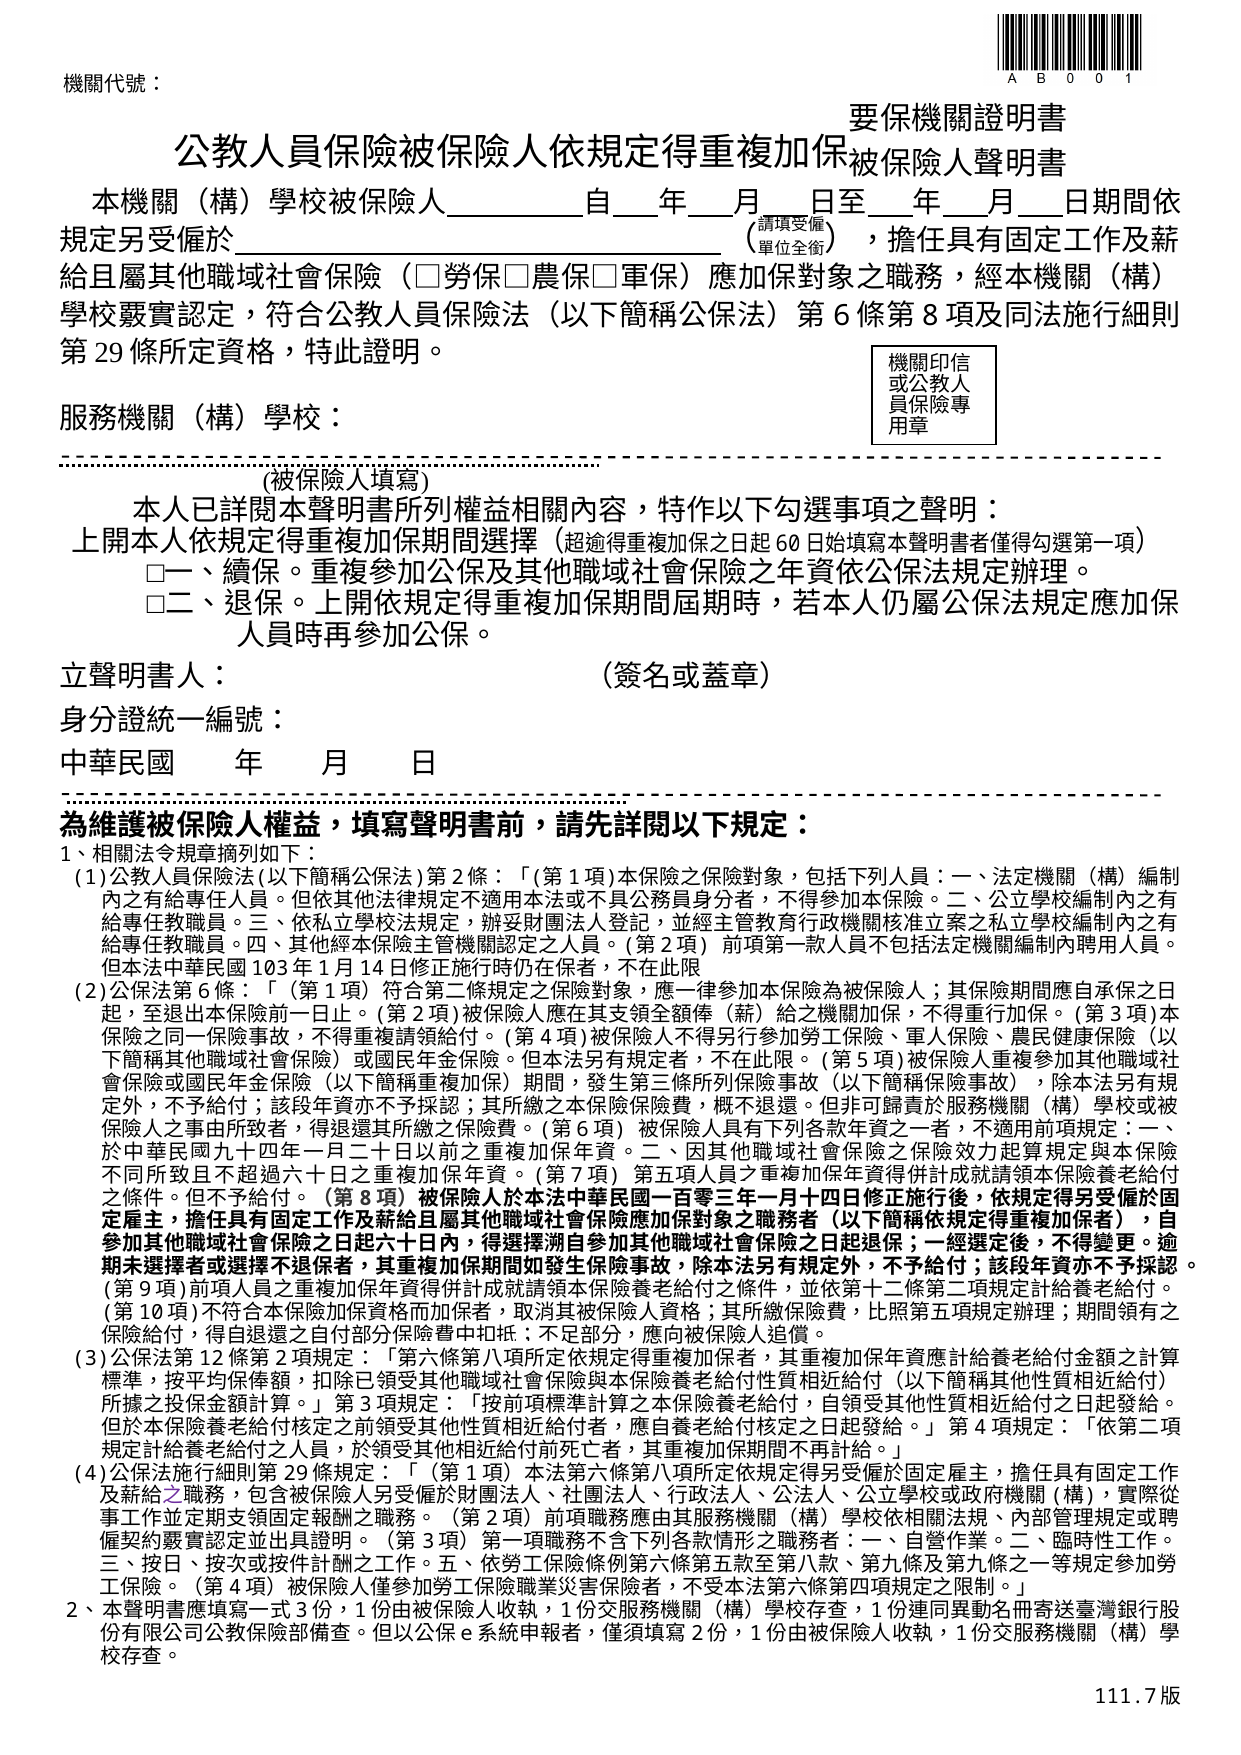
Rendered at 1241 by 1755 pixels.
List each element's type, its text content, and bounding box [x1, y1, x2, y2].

picture [983, 14, 1157, 86]
text 上開本人依規定得重複加保期間選擇（超逾得重複加保之日起60日始填寫本聲明書者僅得勾選第一項） [72, 526, 1169, 557]
text (2)公保法第6條：「（第1項）符合第二條規定之保險對象，應一律參加本保險為被保險人；其保險期間應自承保之日起，至退出本保險前一日止。(第2項)被保險人應在其支領全額俸（薪）給之機關加保，不得重行加保。(第3項)本保險之同一保險事故，不得重複請領給付。(第4項)被保險人不得另行參加勞工保險、軍人保險、農民健康保險（以下簡稱其他職域社會保險）或國民年金保險。但本法另有規定者，不在此限。(第5項)被保險人重複參加其他職域社會保險或國民年金保險（以下簡稱重複加保）期間，發生第三條所列保險事故（以下簡稱保險事故），除本法另有規定外，不予給付；該段年資亦不予採認；其所繳之本保險保險費，概不退還。但非可歸責於服務機關（構）學校或被保險人之事由所致者，得退還其所繳之保險費。(第6項) 被保險人具有下列各款年資之一者，不適用前項規定：一、於中華民國九十四年一月二十日以前之重複加保年資。二、因其他職域社會保險之保險效力起算規定與本保險不同所致且不超過六十日之重複加保年資。(第7項) 第五項人員之重複加保年資得併計成就請領本保險養老給付之條件。但不予給付。（第8項）被保險人於本法中華民國一百零三年一月十四日修正施行後，依規定得另受僱於固定雇主，擔任具有固定工作及薪給且屬其他職域社會保險應加保對象之職務者（以下簡稱依規定得重複加保者），自參加其他職域社會保險之日起六十日內，得選擇溯自參加其他職域社會保險之日起退保；一經選定後，不得變更。逾期未選擇者或選擇不退保者，其重複加保期間如發生保險事故，除本法另有規定外，不予給付；該段年資亦不予採認。(第9項)前項人員之重複加保年資得併計成就請領本保險養老給付之條件，並依第十二條第二項規定計給養老給付。 (第10項)不符合本保險加保資格而加保者，取消其被保險人資格；其所繳保險費，比照第五項規定辦理；期間領有之保險給付，得自退還之自付部分保險費中扣抵；不足部分，應向被保險人追償。 [59, 980, 1181, 1347]
text (3)公保法第12條第2項規定：「第六條第八項所定依規定得重複加保者，其重複加保年資應計給養老給付金額之計算標準，按平均保俸額，扣除已領受其他職域社會保險與本保險養老給付性質相近給付（以下簡稱其他性質相近給付）所據之投保金額計算。」第3項規定：「按前項標準計算之本保險養老給付，自領受其他性質相近給付之日起發給。但於本保險養老給付核定之前領受其他性質相近給付者，應自養老給付核定之日起發給。」第4項規定：「依第二項規定計給養老給付之人員，於領受其他相近給付前死亡者，其重複加保期間不再計給。」 [59, 1347, 1181, 1462]
text [997, 370, 1181, 443]
text 1、相關法令規章摘列如下： [59, 843, 1181, 866]
text 2、本聲明書應填寫一式3份，1份由被保險人收執，1份交服務機關（構）學校存查，1份連同異動名冊寄送臺灣銀行股份有限公司公教保險部備查。但以公保e系統申報者，僅須填寫2份，1份由被保險人收執，1份交服務機關（構）學校存查。 [65, 1599, 1181, 1668]
text (1)公教人員保險法(以下簡稱公保法)第2條：「(第1項)本保險之保險對象，包括下列人員：一、法定機關（構）編制內之有給專任人員。但依其他法律規定不適用本法或不具公務員身分者，不得參加本保險。二、公立學校編制內之有給專任教職員。三、依私立學校法規定，辦妥財團法人登記，並經主管教育行政機關核准立案之私立學校編制內之有給專任教職員。四、其他經本保險主管機關認定之人員。(第2項) 前項第一款人員不包括法定機關編制內聘用人員。但本法中華民國103年1月14日修正施行時仍在保者，不在此限 [59, 866, 1181, 980]
text 機關印信或公教人員保險專用章 [888, 354, 981, 436]
text 身分證統一編號： [59, 695, 1181, 739]
text 本機關（構）學校被保險人 自 年 月 日至 年 月 日期間依規定另受僱於 （請填受僱單位全銜），擔任具有固定工作及薪給且屬其他職域社會保險（□勞保□農保□軍保）應加保對象之職務，經本機關（構）學校覈實認定，符合公教人員保險法（以下簡稱公保法）第6條第8項及同法施行細則第29條所定資格，特此證明。 [873, 347, 995, 444]
text 本機關（構）學校被保險人 自 年 月 日至 年 月 日期間依規定另受僱於 （請填受僱單位全銜），擔任具有固定工作及薪給且屬其他職域社會保險（□勞保□農保□軍保）應加保對象之職務，經本機關（構）學校覈實認定，符合公教人員保險法（以下簡稱公保法）第6條第8項及同法施行細則第29條所定資格，特此證明。 [59, 182, 1181, 370]
text 立聲明書人： （簽名或蓋章） [59, 651, 1181, 695]
text 服務機關（構）學校： [59, 370, 871, 443]
text □二、退保。上開依規定得重複加保期間屆期時，若本人仍屬公保法規定應加保人員時再參加公保。 [147, 589, 1181, 651]
text 中華民國 年 月 日 [59, 739, 1181, 782]
text 公教人員保險被保險人依規定得重複加保要保機關證明書被保險人聲明書 [59, 99, 1181, 182]
text (4)公保法施行細則第29條規定：「（第1項）本法第六條第八項所定依規定得另受僱於固定雇主，擔任具有固定工作及薪給之職務，包含被保險人另受僱於財團法人、社團法人、行政法人、公法人、公立學校或政府機關(構)，實際從事工作並定期支領固定報酬之職務。（第2項）前項職務應由其服務機關（構）學校依相關法規、內部管理規定或聘僱契約覈實認定並出具證明。（第3項）第一項職務不含下列各款情形之職務者：一、自營作業。二、臨時性工作。三、按日、按次或按件計酬之工作。五、依勞工保險條例第六條第五款至第八款、第九條及第九條之一等規定參加勞工保險。（第4項）被保險人僅參加勞工保險職業災害保險者，不受本法第六條第四項規定之限制。」 [72, 1462, 1181, 1599]
text (被保險人填寫) [59, 466, 1181, 495]
text 為維護被保險人權益，填寫聲明書前，請先詳閱以下規定： [59, 803, 1181, 843]
text 本人已詳閱本聲明書所列權益相關內容，特作以下勾選事項之聲明： [59, 495, 1181, 526]
text □一、續保。重複參加公保及其他職域社會保險之年資依公保法規定辦理。 [147, 557, 1181, 589]
